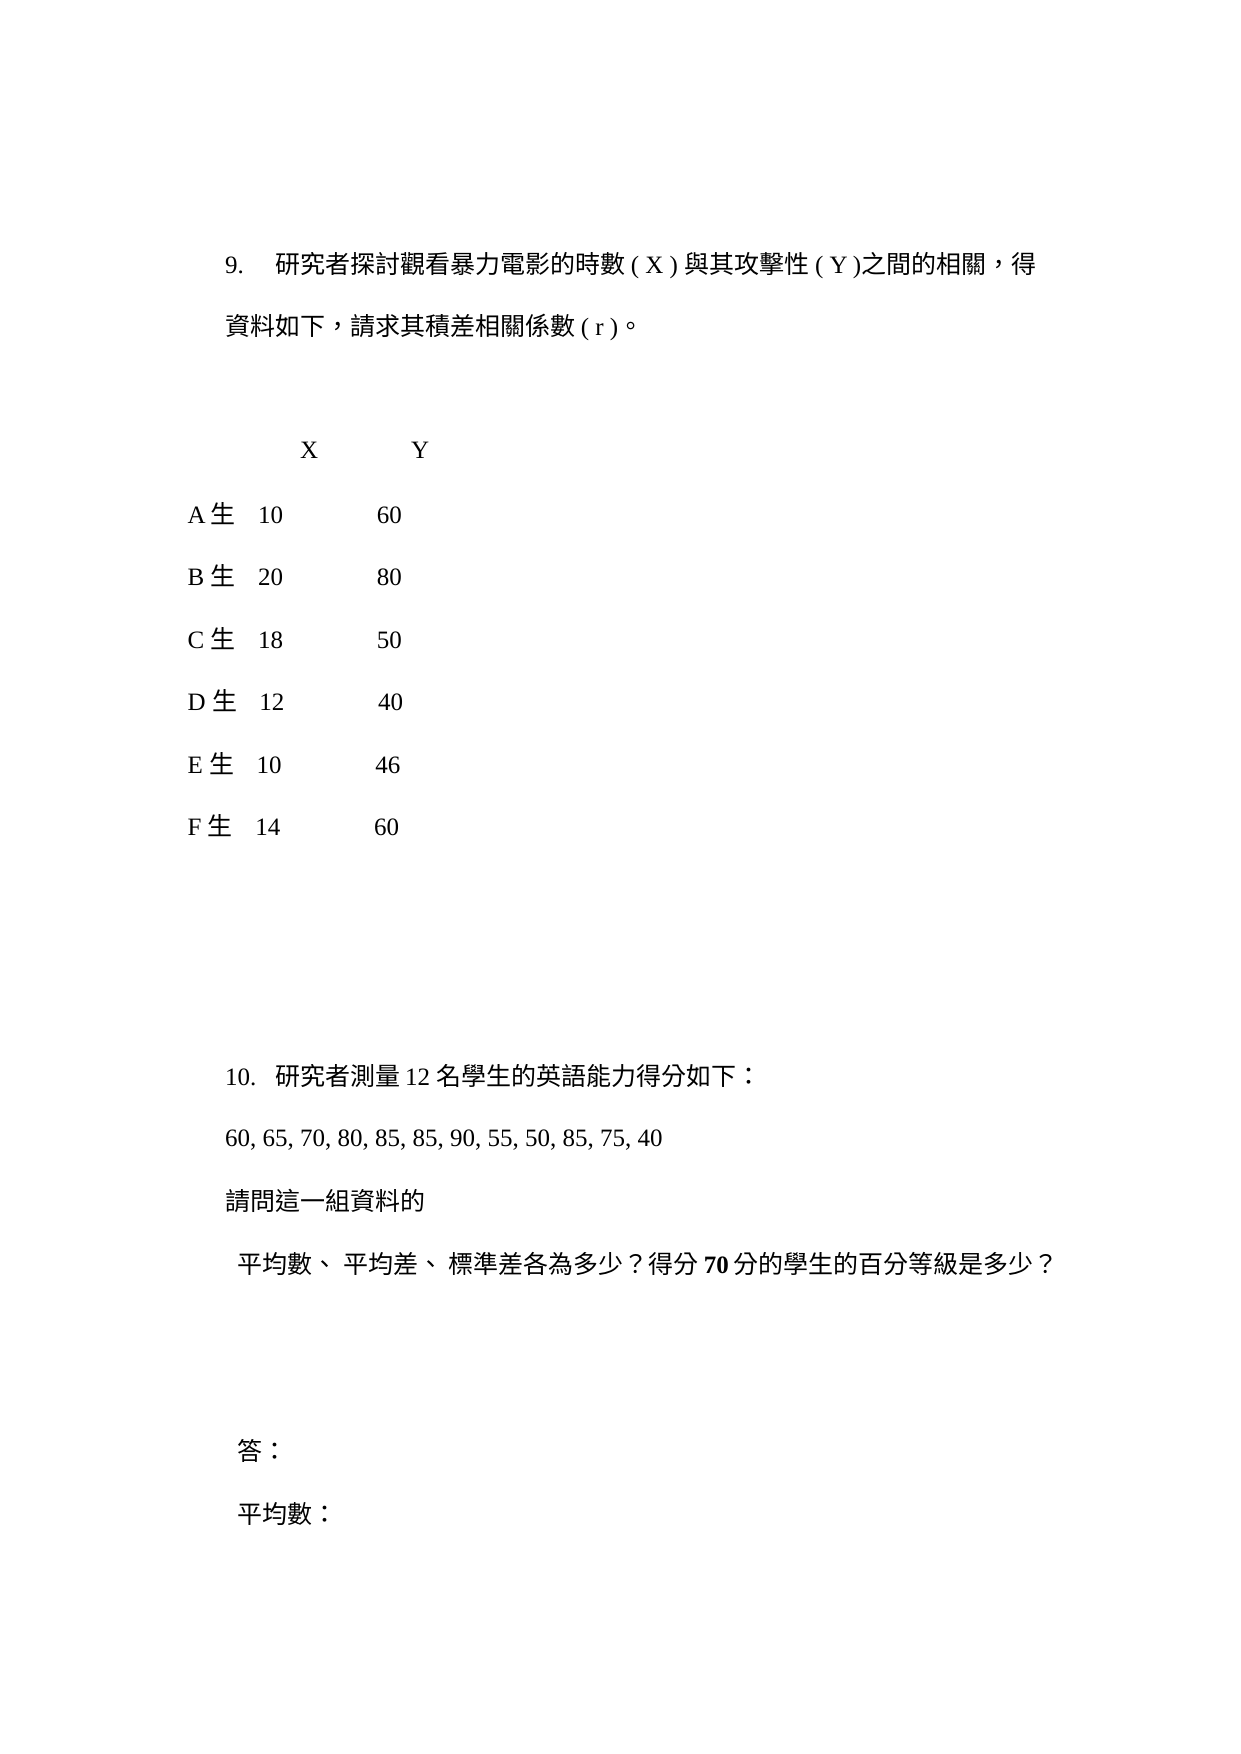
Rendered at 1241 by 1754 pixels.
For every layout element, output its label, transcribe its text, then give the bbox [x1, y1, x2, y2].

list 研究者測量12 名學生的英語能力得分如下： [225, 1033, 1053, 1096]
list 研究者探討觀看暴力電影的時數 ( X ) 與其攻擊性 ( Y )之間的相關，得資料如下，請求其積差相關係數 ( r )。 [225, 221, 1053, 346]
text C 生 18 50 [187, 596, 1053, 658]
text E 生 10 46 [187, 721, 1053, 783]
text 答： [187, 1408, 1053, 1471]
text A 生 10 60 [187, 471, 1053, 533]
text 60, 65, 70, 80, 85, 85, 90, 55, 50, 85, 75, 40 [225, 1096, 1053, 1158]
text 請問這一組資料的 [225, 1158, 1053, 1221]
text B 生 20 80 [187, 533, 1053, 596]
text 平均數、 平均差、 標準差各為多少？得分70分的學生的百分等級是多少？ [187, 1221, 1053, 1346]
text D 生 12 40 [187, 658, 1053, 721]
text X Y [225, 408, 1053, 471]
text 平均數： [187, 1471, 1053, 1533]
text F 生 14 60 [187, 783, 1053, 846]
